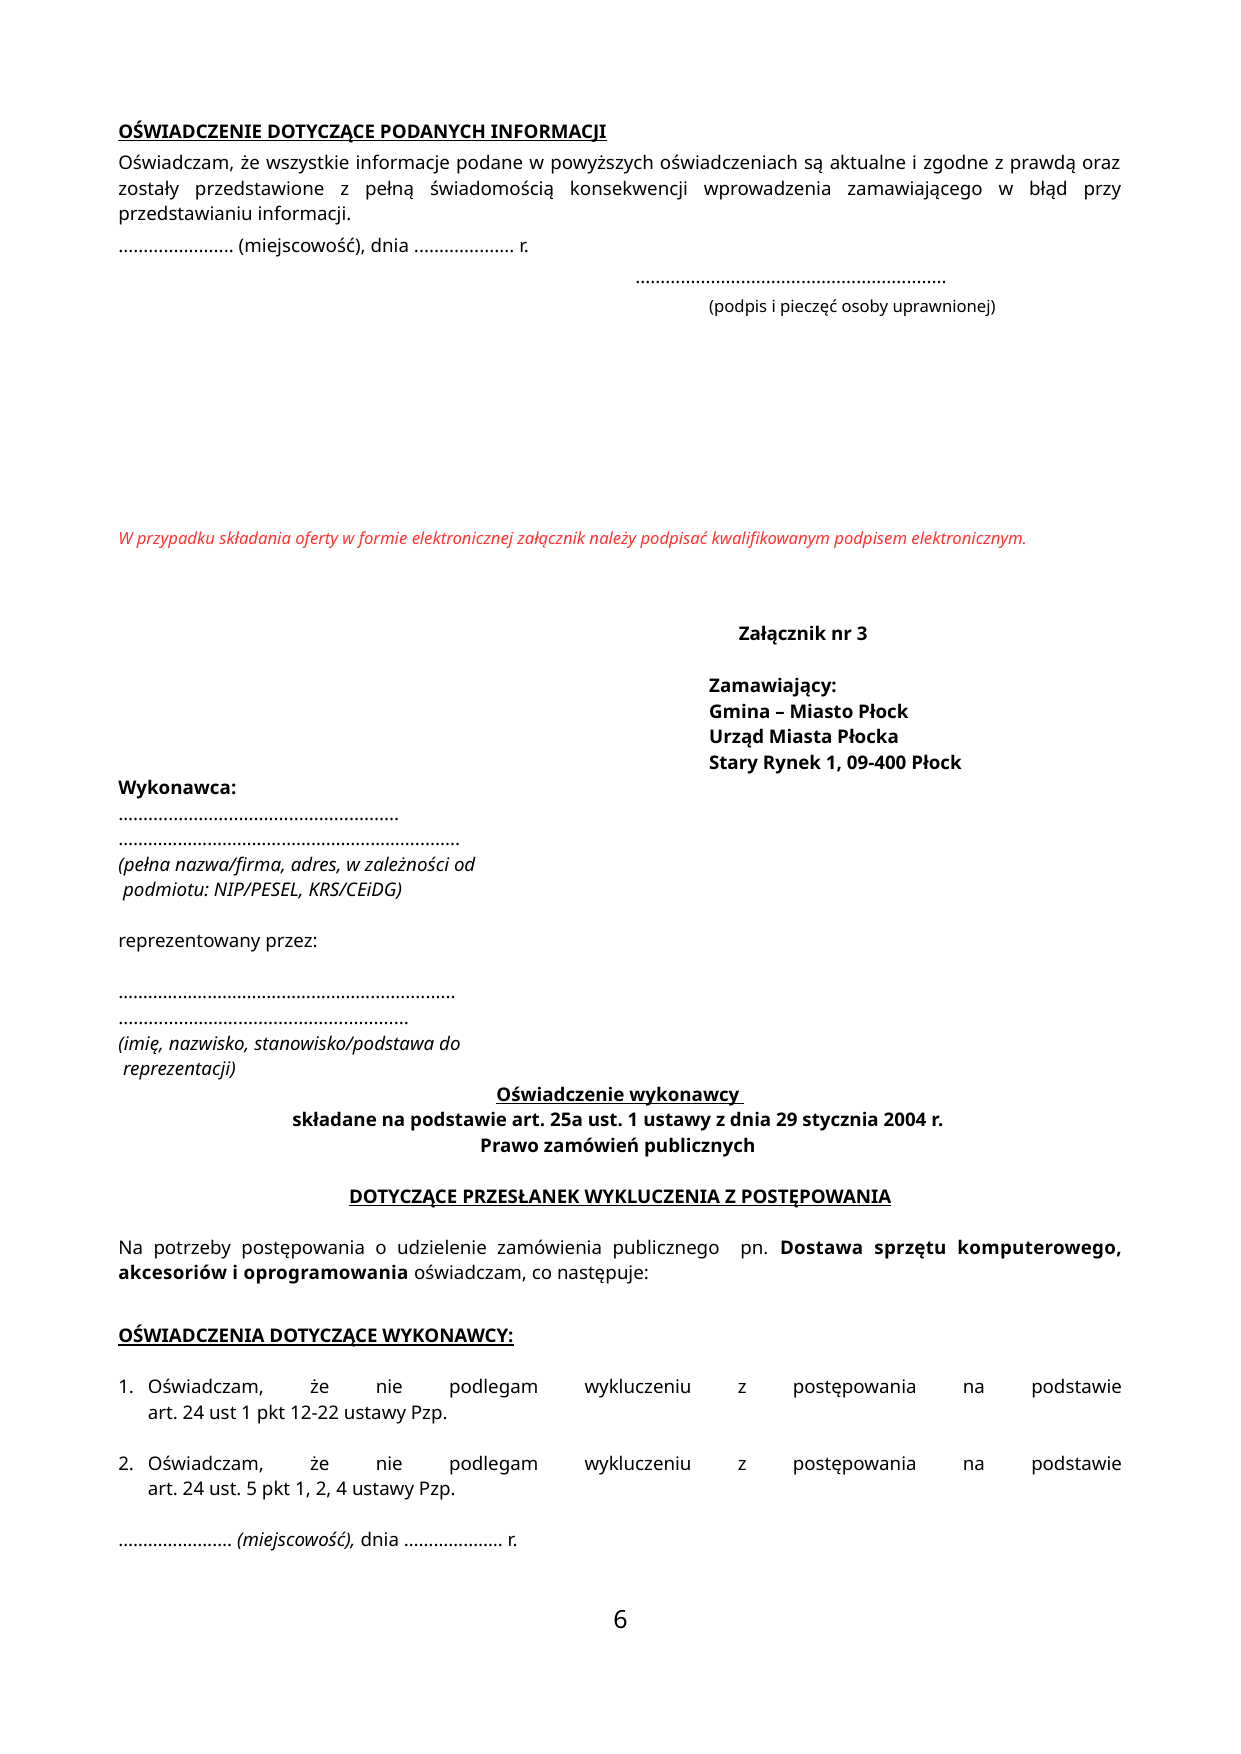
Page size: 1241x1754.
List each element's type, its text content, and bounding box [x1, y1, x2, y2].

text ....................... (miejscowość), dnia .................... r. [118, 232, 1122, 258]
text reprezentowany przez: [118, 928, 1122, 953]
text podmiotu: NIP/PESEL, KRS/CEiDG) [118, 877, 1122, 902]
text OŚWIADCZENIA DOTYCZĄCE WYKONAWCY: [118, 1322, 1122, 1348]
text …………….……. (miejscowość), dnia ………….……. r. [118, 1527, 1122, 1552]
text DOTYCZĄCE PRZESŁANEK WYKLUCZENIA Z POSTĘPOWANIA [118, 1183, 1122, 1208]
text …..................................................... [118, 800, 1122, 826]
text Na potrzeby postępowania o udzielenie zamówienia publicznego pn. Dostawa sprzętu komputerowego, akcesoriów i oprogramowania oświadczam, co następuje: [118, 1234, 1122, 1285]
text Gmina – Miasto Płock [118, 698, 1122, 723]
text OŚWIADCZENIE DOTYCZĄCE PODANYCH INFORMACJI [118, 118, 1122, 144]
text …………………………………………………............ [118, 826, 1122, 851]
text Stary Rynek 1, 09-400 Płock [118, 749, 1122, 774]
text Oświadczenie wykonawcy [118, 1081, 1122, 1106]
text Zamawiający: [118, 672, 1122, 698]
text .............……….................................... [118, 1004, 1122, 1030]
text (podpis i pieczęć osoby uprawnionej) [118, 295, 1122, 318]
text W przypadku składania oferty w formie elektronicznej załącznik należy podpisać kwalifikowanym podpisem elektronicznym. [118, 524, 1122, 550]
text (pełna nazwa/firma, adres, w zależności od [118, 851, 1122, 877]
text 1. Oświadczam, że nie podlegam wykluczeniu z postępowania na podstawie art. 24 ust 1 pkt 12-22 ustawy Pzp. [118, 1373, 1122, 1424]
text Oświadczam, że wszystkie informacje podane w powyższych oświadczeniach są aktualne i zgodne z prawdą oraz zostały przedstawione z pełną świadomością konsekwencji wprowadzenia zamawiającego w błąd przy przedstawianiu informacji. [118, 149, 1122, 226]
text Załącznik nr 3 [118, 618, 1122, 647]
text 2. Oświadczam, że nie podlegam wykluczeniu z postępowania na podstawie art. 24 ust. 5 pkt 1, 2, 4 ustawy Pzp. [118, 1450, 1122, 1501]
text Wykonawca: [118, 774, 1122, 800]
text ……………………………………………................. [118, 979, 1122, 1004]
text .............................................................. [118, 263, 1122, 289]
text reprezentacji) [118, 1055, 1122, 1081]
text składane na podstawie art. 25a ust. 1 ustawy z dnia 29 stycznia 2004 r. [118, 1106, 1122, 1132]
text (imię, nazwisko, stanowisko/podstawa do [118, 1030, 1122, 1055]
text Urząd Miasta Płocka [118, 723, 1122, 749]
text Prawo zamówień publicznych [118, 1132, 1122, 1157]
